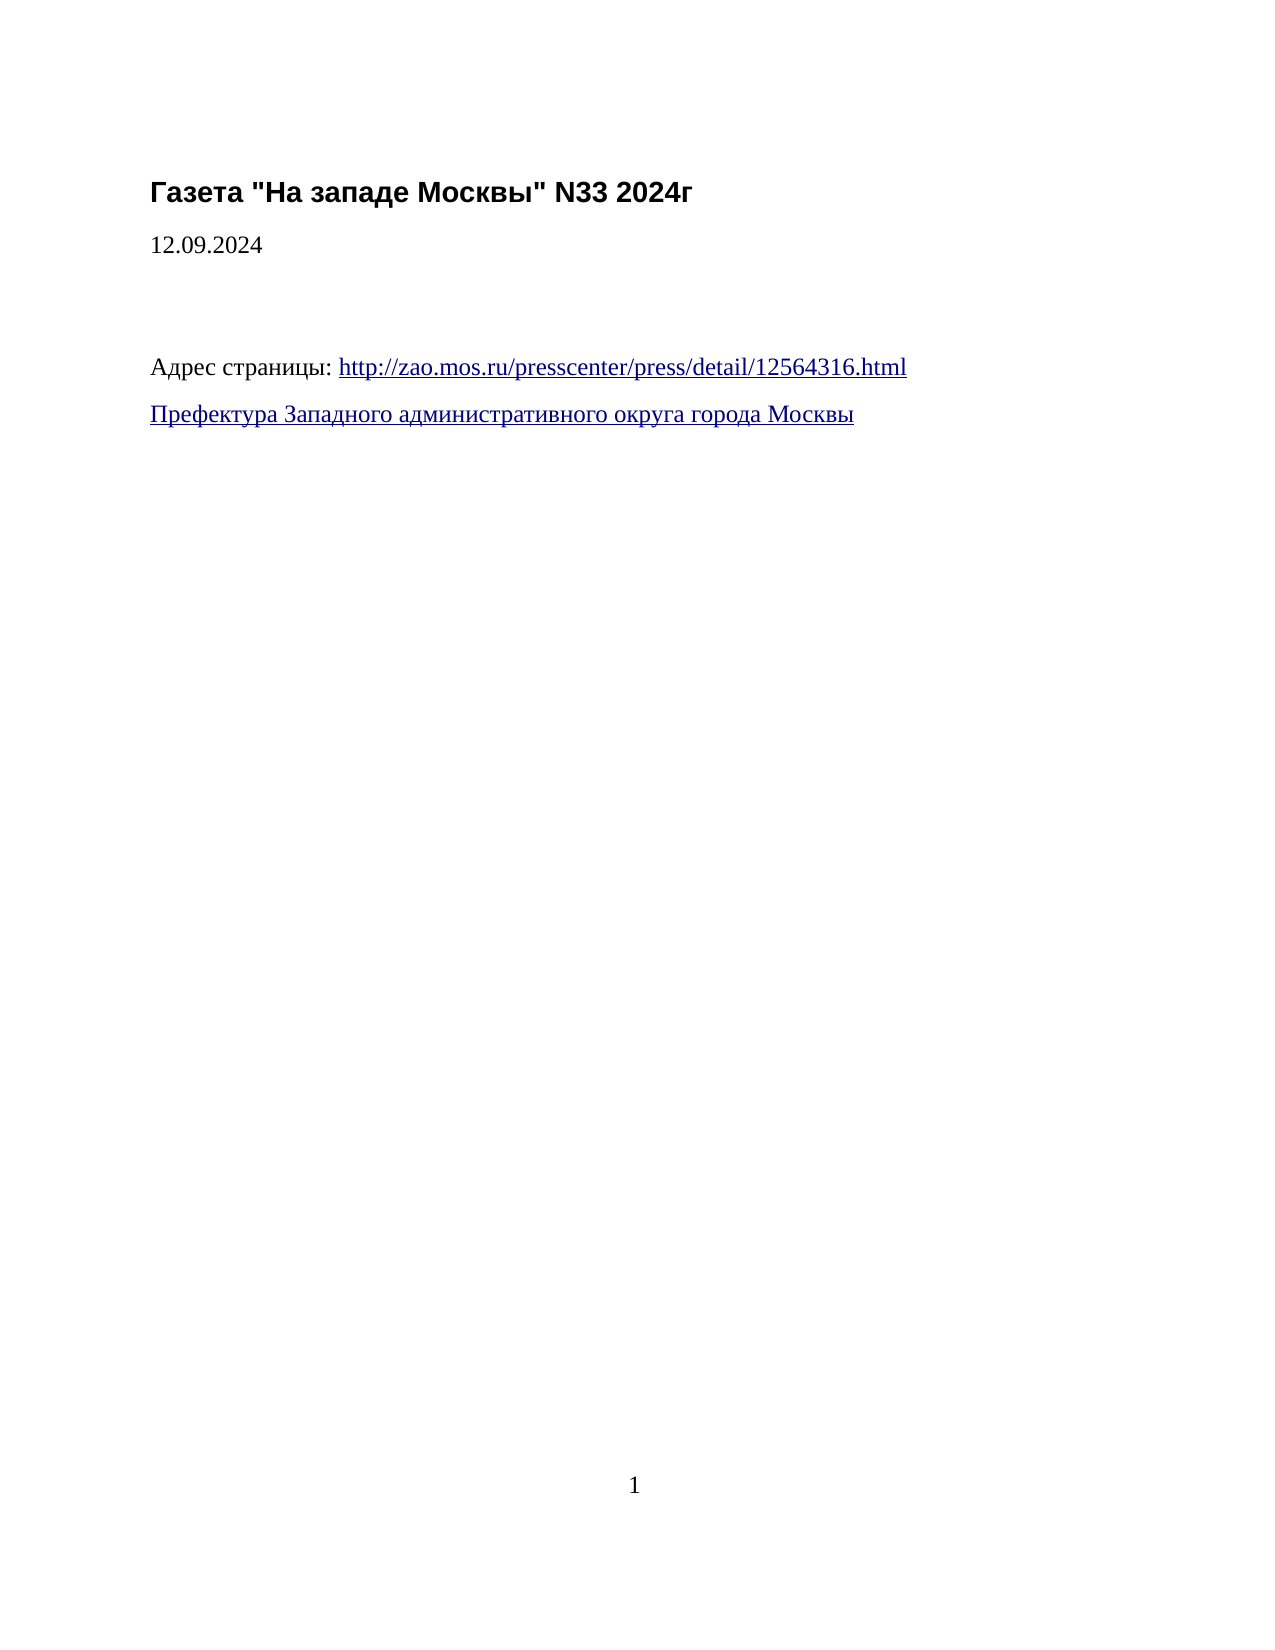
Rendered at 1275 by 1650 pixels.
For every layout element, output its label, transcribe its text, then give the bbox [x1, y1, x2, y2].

text 12.09.2024 [150, 230, 1125, 259]
text Адрес страницы: http://zao.mos.ru/presscenter/press/detail/12564316.html [150, 352, 1125, 381]
subtitle Газета "На западе Москвы" N33 2024г [150, 175, 1125, 208]
text Префектура Западного административного округа города Москвы [150, 399, 1125, 427]
